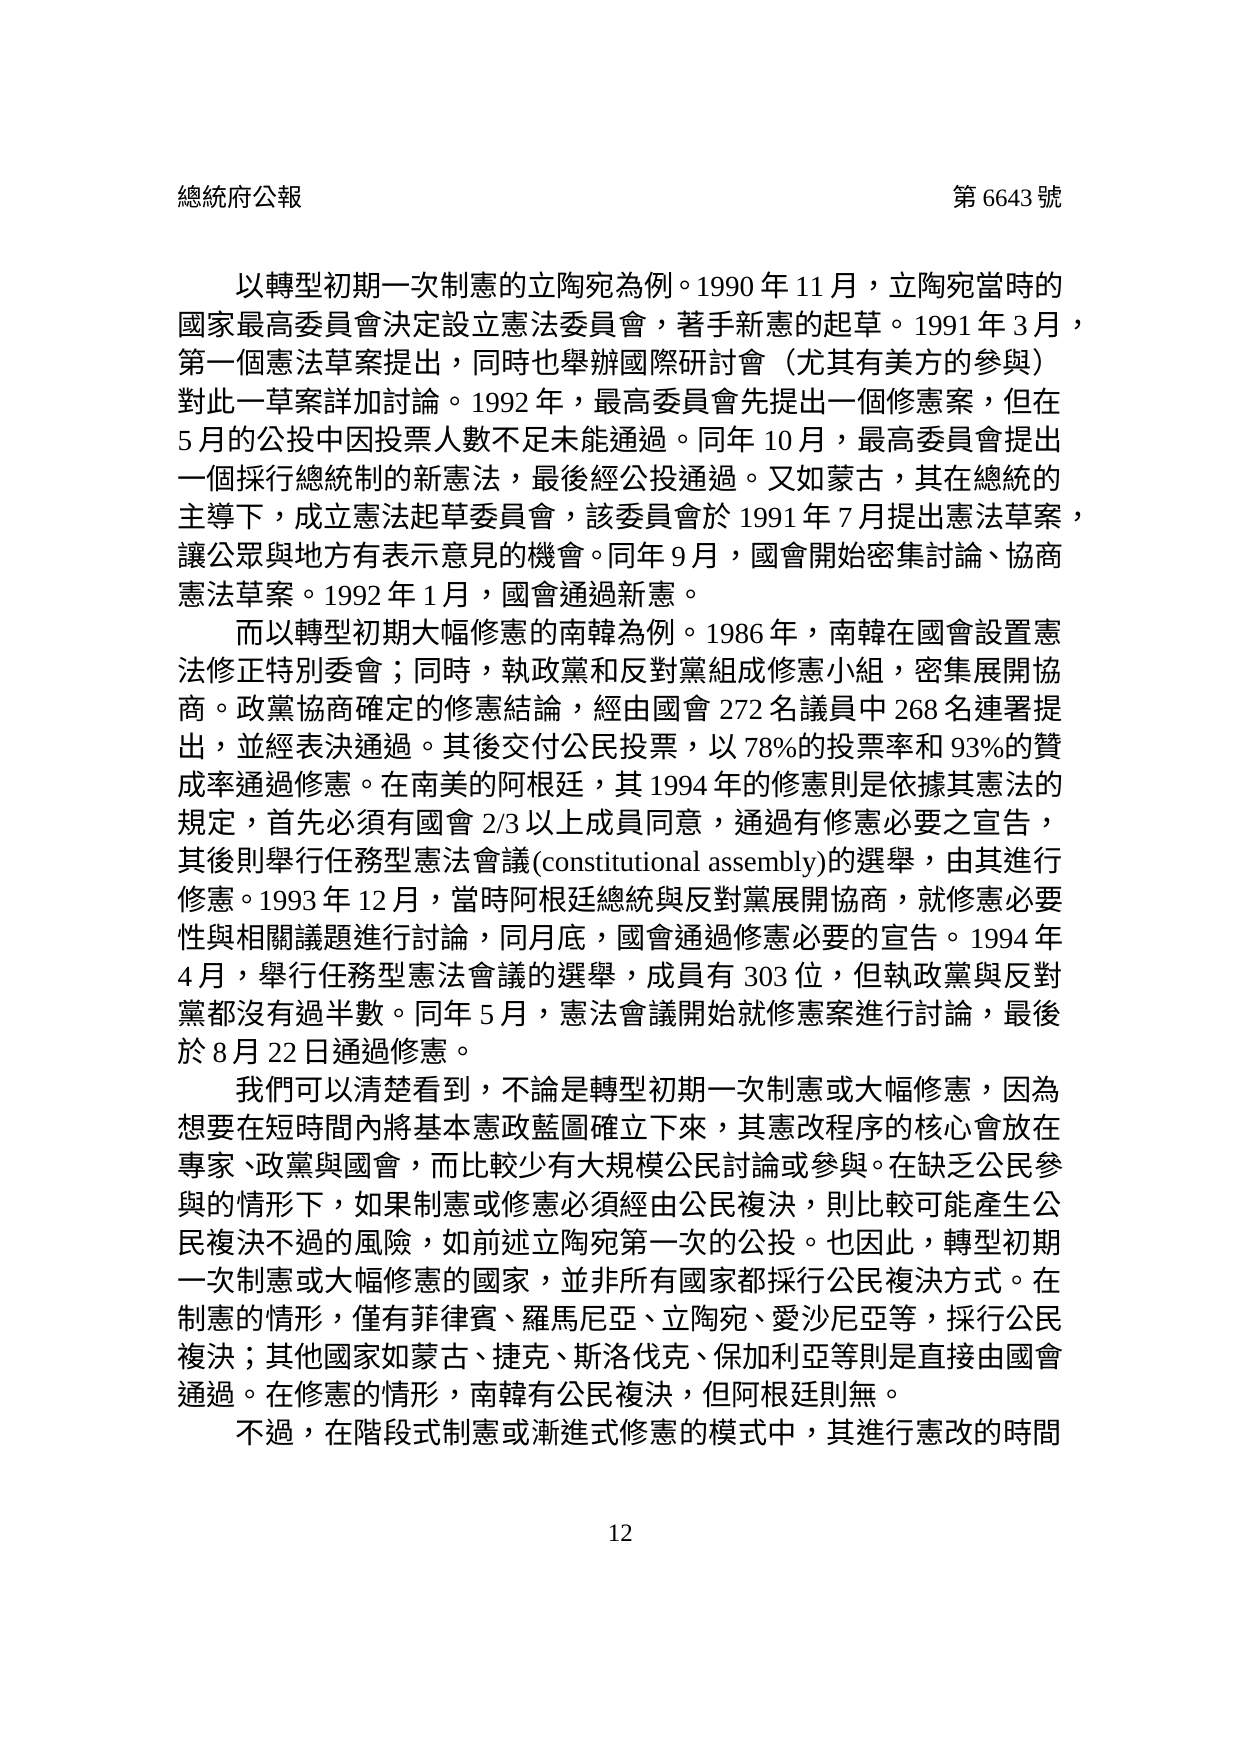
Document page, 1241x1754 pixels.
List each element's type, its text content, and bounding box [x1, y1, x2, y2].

text 我們可以清楚看到，不論是轉型初期一次制憲或大幅修憲，因為想要在短時間內將基本憲政藍圖確立下來，其憲改程序的核心會放在專家、政黨與國會，而比較少有大規模公民討論或參與。在缺乏公民參與的情形下，如果制憲或修憲必須經由公民複決，則比較可能產生公民複決不過的風險，如前述立陶宛第一次的公投。也因此，轉型初期一次制憲或大幅修憲的國家，並非所有國家都採行公民複決方式。在制憲的情形，僅有菲律賓、羅馬尼亞、立陶宛、愛沙尼亞等，採行公民複決；其他國家如蒙古、捷克、斯洛伐克、保加利亞等則是直接由國會通過。在修憲的情形，南韓有公民複決，但阿根廷則無。 [177, 1070, 1063, 1413]
text 不過，在階段式制憲或漸進式修憲的模式中，其進行憲改的時間 [177, 1413, 1063, 1451]
text 以轉型初期一次制憲的立陶宛為例。1990年11月，立陶宛當時的國家最高委員會決定設立憲法委員會，著手新憲的起草。1991年3月，第一個憲法草案提出，同時也舉辦國際研討會（尤其有美方的參與），對此一草案詳加討論。1992年，最高委員會先提出一個修憲案，但在5月的公投中因投票人數不足未能通過。同年10月，最高委員會提出一個採行總統制的新憲法，最後經公投通過。又如蒙古，其在總統的主導下，成立憲法起草委員會，該委員會於1991年7月提出憲法草案，讓公眾與地方有表示意見的機會。同年9月，國會開始密集討論、協商憲法草案。1992年1月，國會通過新憲。 [177, 266, 1063, 613]
text 而以轉型初期大幅修憲的南韓為例。1986年，南韓在國會設置憲法修正特別委會；同時，執政黨和反對黨組成修憲小組，密集展開協商。政黨協商確定的修憲結論，經由國會272名議員中268名連署提出，並經表決通過。其後交付公民投票，以78%的投票率和93%的贊成率通過修憲。在南美的阿根廷，其1994年的修憲則是依據其憲法的規定，首先必須有國會2/3以上成員同意，通過有修憲必要之宣告，其後則舉行任務型憲法會議(constitutional assembly)的選舉，由其進行修憲。1993年12月，當時阿根廷總統與反對黨展開協商，就修憲必要性與相關議題進行討論，同月底，國會通過修憲必要的宣告。1994年4月，舉行任務型憲法會議的選舉，成員有303位，但執政黨與反對黨都沒有過半數。同年5月，憲法會議開始就修憲案進行討論，最後於8月22日通過修憲。 [177, 613, 1063, 1070]
